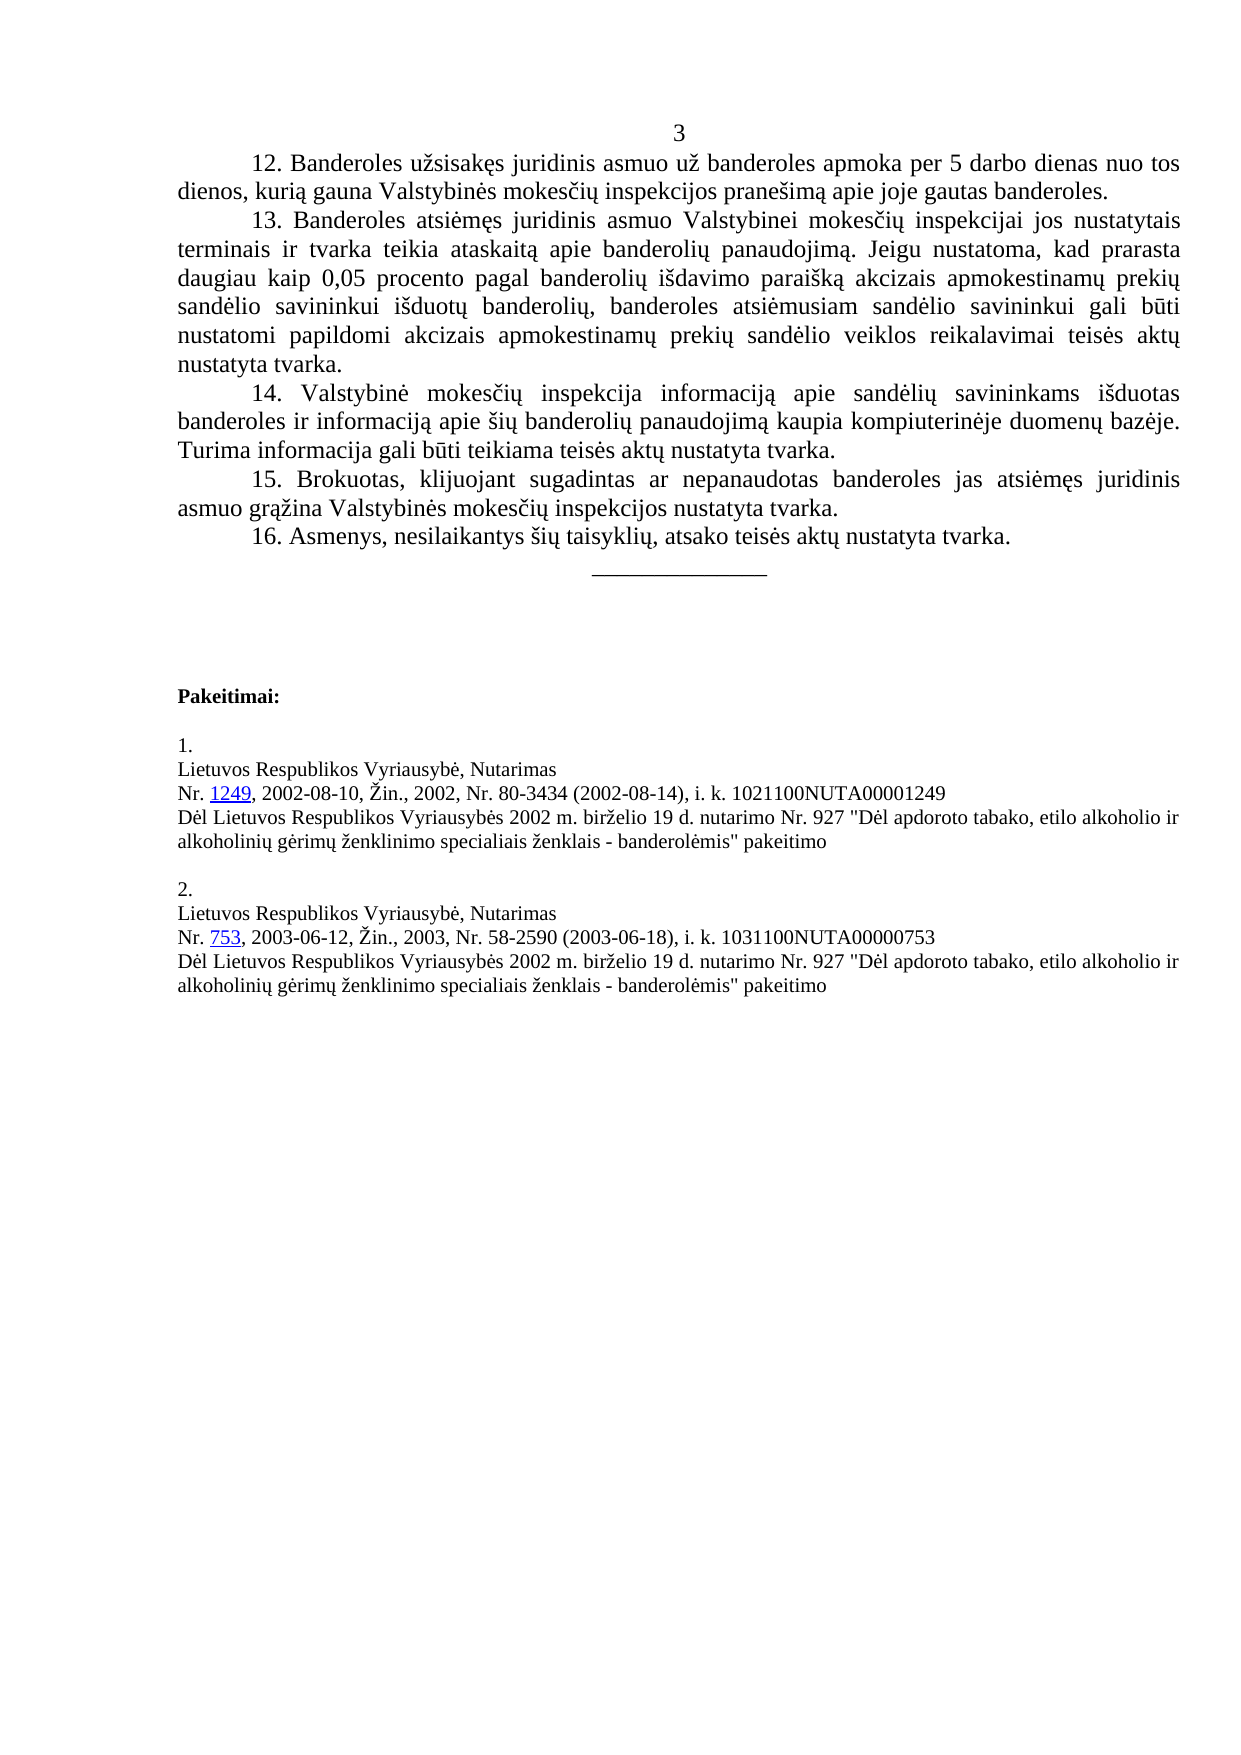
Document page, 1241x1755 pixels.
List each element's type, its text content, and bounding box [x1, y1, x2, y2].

text 2. [177, 877, 1181, 901]
text 14. Valstybinė mokesčių inspekcija informaciją apie sandėlių savininkams išduotas banderoles ir informaciją apie šių banderolių panaudojimą kaupia kompiuterinėje duomenų bazėje. Turima informacija gali būti teikiama teisės aktų nustatyta tvarka. [177, 378, 1181, 464]
text Pakeitimai: [177, 684, 1181, 708]
text Dėl Lietuvos Respublikos Vyriausybės 2002 m. birželio 19 d. nutarimo Nr. 927 "Dėl apdoroto tabako, etilo alkoholio ir alkoholinių gėrimų ženklinimo specialiais ženklais - banderolėmis" pakeitimo [177, 949, 1181, 997]
text Nr. 1249, 2002-08-10, Žin., 2002, Nr. 80-3434 (2002-08-14), i. k. 1021100NUTA00001249 [177, 781, 1181, 805]
text ______________ [177, 550, 1181, 579]
text 16. Asmenys, nesilaikantys šių taisyklių, atsako teisės aktų nustatyta tvarka. [177, 521, 1181, 550]
text 1. [177, 733, 1181, 757]
text Lietuvos Respublikos Vyriausybė, Nutarimas [177, 757, 1181, 781]
text Lietuvos Respublikos Vyriausybė, Nutarimas [177, 901, 1181, 925]
text 15. Brokuotas, klijuojant sugadintas ar nepanaudotas banderoles jas atsiėmęs juridinis asmuo grąžina Valstybinės mokesčių inspekcijos nustatyta tvarka. [177, 464, 1181, 521]
text 13. Banderoles atsiėmęs juridinis asmuo Valstybinei mokesčių inspekcijai jos nustatytais terminais ir tvarka teikia ataskaitą apie banderolių panaudojimą. Jeigu nustatoma, kad prarasta daugiau kaip 0,05 procento pagal banderolių išdavimo paraišką akcizais apmokestinamų prekių sandėlio savininkui išduotų banderolių, banderoles atsiėmusiam sandėlio savininkui gali būti nustatomi papildomi akcizais apmokestinamų prekių sandėlio veiklos reikalavimai teisės aktų nustatyta tvarka. [177, 205, 1181, 378]
text 12. Banderoles užsisakęs juridinis asmuo už banderoles apmoka per 5 darbo dienas nuo tos dienos, kurią gauna Valstybinės mokesčių inspekcijos pranešimą apie joje gautas banderoles. [177, 148, 1181, 205]
text Nr. 753, 2003-06-12, Žin., 2003, Nr. 58-2590 (2003-06-18), i. k. 1031100NUTA00000753 [177, 925, 1181, 949]
text Dėl Lietuvos Respublikos Vyriausybės 2002 m. birželio 19 d. nutarimo Nr. 927 "Dėl apdoroto tabako, etilo alkoholio ir alkoholinių gėrimų ženklinimo specialiais ženklais - banderolėmis" pakeitimo [177, 805, 1181, 853]
